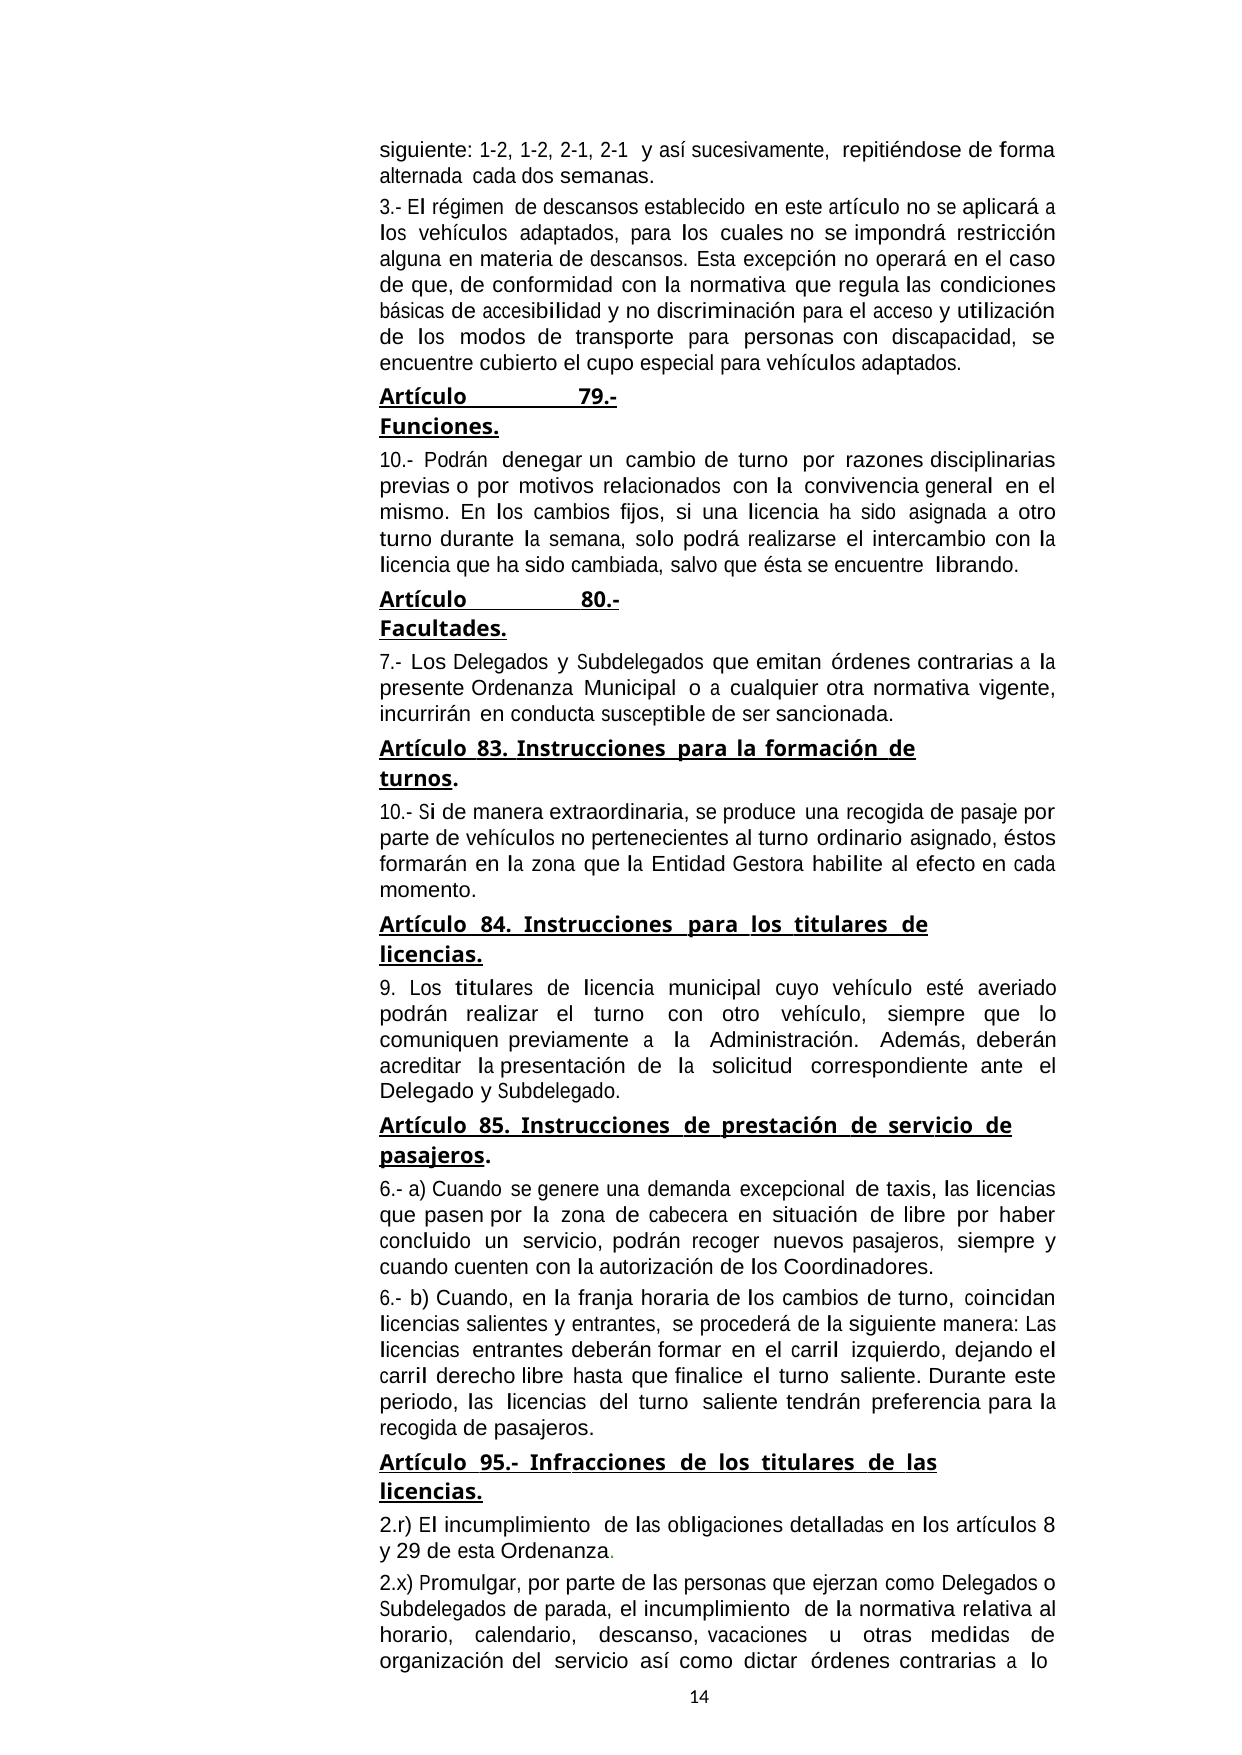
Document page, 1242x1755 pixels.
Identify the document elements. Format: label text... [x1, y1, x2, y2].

text Artículo 79.- [379, 381, 617, 406]
text licencias. [379, 936, 928, 969]
text Artículo 84. Instrucciones para los titulares de [379, 909, 928, 934]
text 14 [683, 1684, 714, 1709]
text Artículo 85. Instrucciones de prestación de servicio de pasajeros. [379, 1110, 1013, 1170]
text 6.- a) Cuando se genere una demanda excepcional de taxis, las licencias que pasen por la zona de cabecera en situación de libre por haber concluido un servicio, podrán recoger nuevos pasajeros, siempre y cuando cuenten con la autorización de los Coordinadores. [379, 1176, 1056, 1279]
text licencias. [379, 1473, 937, 1506]
text 7.- Los Delegados y Subdelegados que emitan órdenes contrarias a la presente Ordenanza Municipal o a cualquier otra normativa vigente, incurrirán en conducta susceptible de ser sancionada. [379, 649, 1056, 726]
text turnos. [379, 760, 915, 793]
text 9. Los titulares de licencia municipal cuyo vehículo esté averiado podrán realizar el turno con otro vehículo, siempre que lo comuniquen previamente a la Administración. Además, deberán acreditar la presentación de la solicitud correspondiente ante el Delegado y Subdelegado. [379, 975, 1056, 1104]
text siguiente: 1-2, 1-2, 2-1, 2-1 y así sucesivamente, repitiéndose de forma alternada cada dos semanas. [379, 137, 1056, 188]
text Funciones. [379, 408, 617, 441]
text 3.- El régimen de descansos establecido en este artículo no se aplicará a los vehículos adaptados, para los cuales no se impondrá restricción alguna en materia de descansos. Esta excepción no operará en el caso de que, de conformidad con la normativa que regula las condiciones básicas de accesibilidad y no discriminación para el acceso y utilización de los modos de transporte para personas con discapacidad, se encuentre cubierto el cupo especial para vehículos adaptados. [379, 194, 1056, 375]
text 10.- Podrán denegar un cambio de turno por razones disciplinarias previas o por motivos relacionados con la convivencia general en el mismo. En los cambios fijos, si una licencia ha sido asignada a otro turno durante la semana, solo podrá realizarse el intercambio con la licencia que ha sido cambiada, salvo que ésta se encuentre librando. [379, 447, 1056, 577]
text Facultades. [379, 610, 619, 643]
text 2.x) Promulgar, por parte de las personas que ejerzan como Delegados o Subdelegados de parada, el incumplimiento de la normativa relativa al horario, calendario, descanso, vacaciones u otras medidas de organización del servicio así como dictar órdenes contrarias a lo [379, 1570, 1056, 1673]
text Artículo 95.- Infracciones de los titulares de las [379, 1447, 937, 1472]
text Artículo 83. Instrucciones para la formación de [379, 733, 915, 758]
text 10.- Si de manera extraordinaria, se produce una recogida de pasaje por parte de vehículos no pertenecientes al turno ordinario asignado, éstos formarán en la zona que la Entidad Gestora habilite al efecto en cada momento. [379, 799, 1056, 902]
text 2.r) El incumplimiento de las obligaciones detalladas en los artículos 8 y 29 de esta Ordenanza. [379, 1512, 1056, 1563]
text 6.- b) Cuando, en la franja horaria de los cambios de turno, coincidan licencias salientes y entrantes, se procederá de la siguiente manera: Las licencias entrantes deberán formar en el carril izquierdo, dejando el carril derecho libre hasta que finalice el turno saliente. Durante este periodo, las licencias del turno saliente tendrán preferencia para la recogida de pasajeros. [379, 1285, 1056, 1440]
text Artículo 80.- [379, 584, 619, 609]
